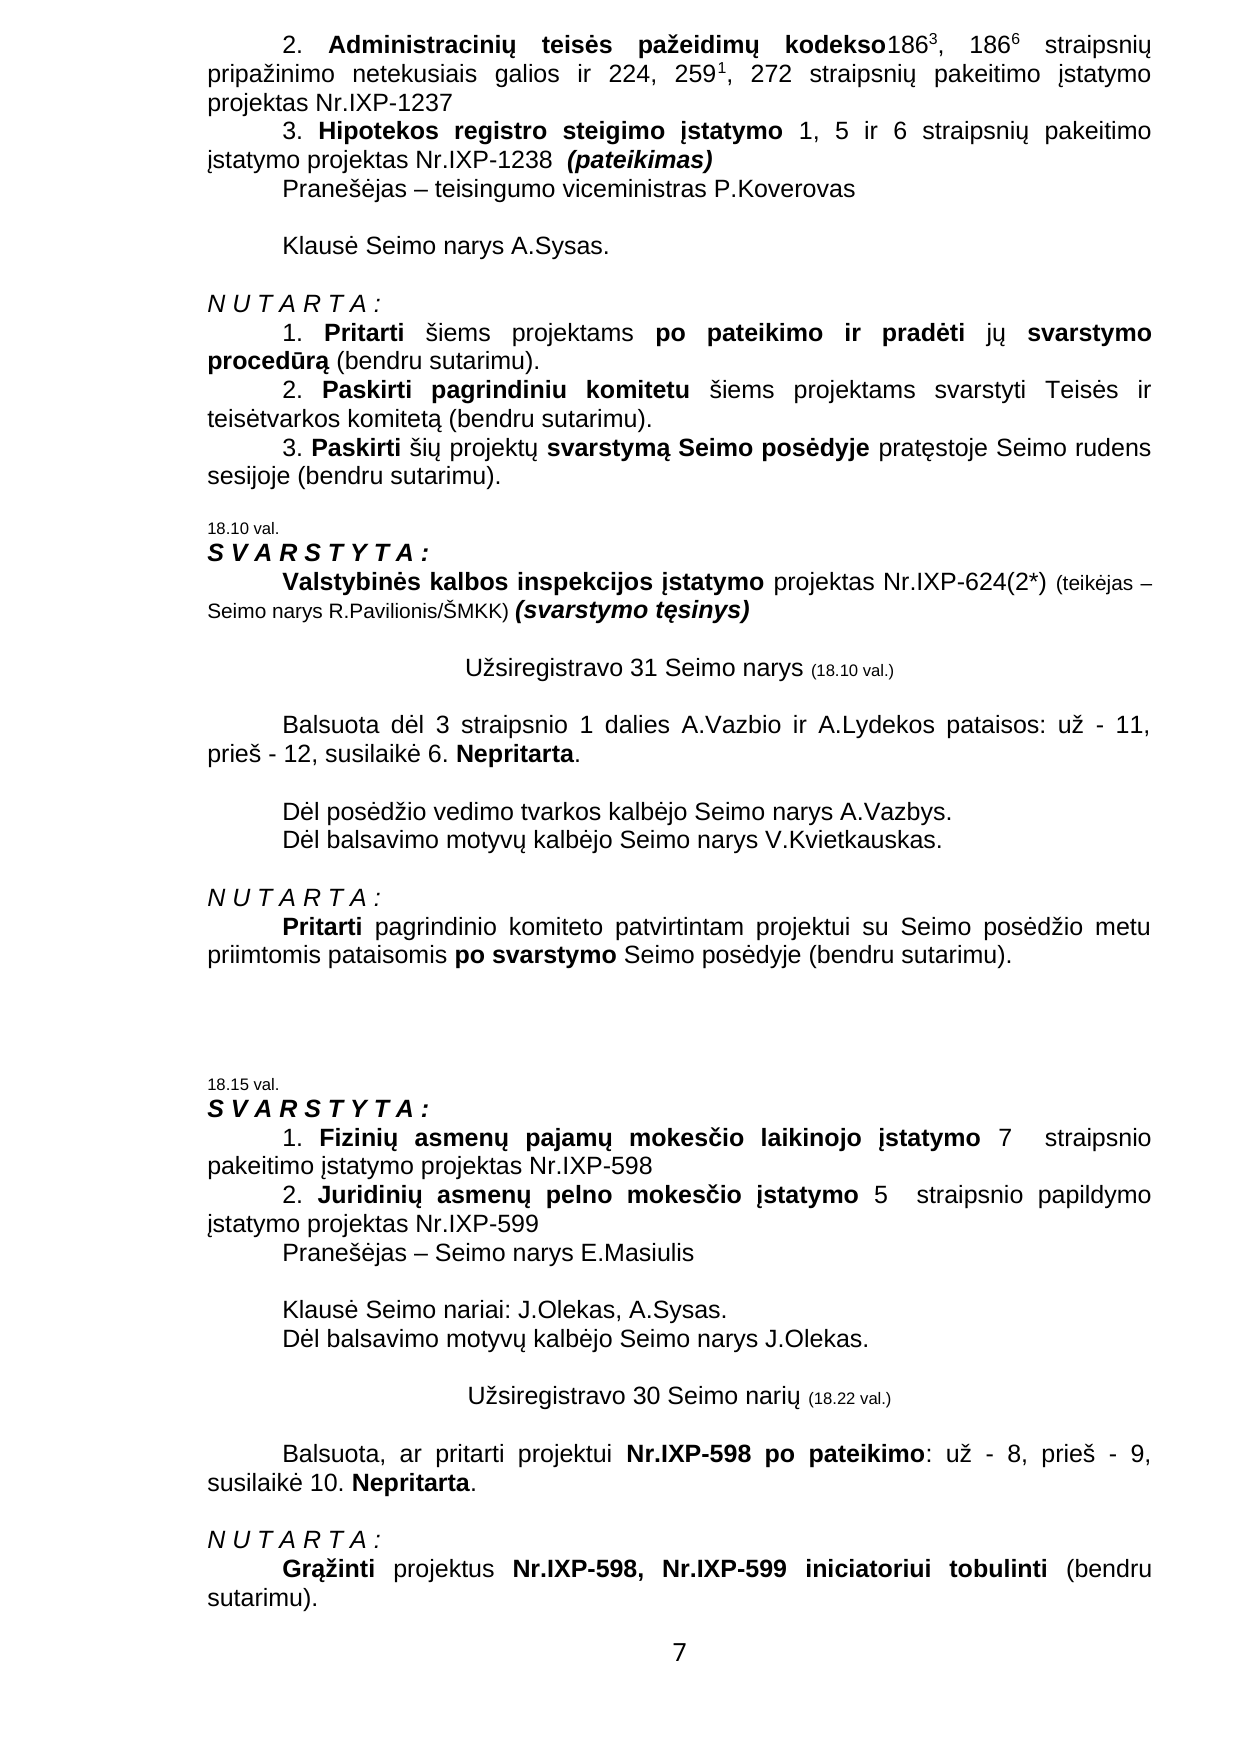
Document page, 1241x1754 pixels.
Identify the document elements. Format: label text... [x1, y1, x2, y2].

text S V A R S T Y T A : [207, 538, 1152, 567]
text Pranešėjas – Seimo narys E.Masiulis [207, 1237, 1152, 1266]
text 3. Hipotekos registro steigimo įstatymo 1, 5 ir 6 straipsnių pakeitimo įstatymo projektas Nr.IXP-1238 (pateikimas) [207, 116, 1152, 174]
text Užsiregistravo 31 Seimo narys (18.10 val.) [207, 653, 1152, 682]
text 2. Paskirti pagrindiniu komitetu šiems projektams svarstyti Teisės ir teisėtvarkos komitetą (bendru sutarimu). [207, 375, 1152, 432]
text Balsuota, ar pritarti projektui Nr.IXP-598 po pateikimo: už - 8, prieš - 9, susilaikė 10. Nepritarta. [207, 1439, 1152, 1496]
text Užsiregistravo 30 Seimo narių (18.22 val.) [207, 1381, 1152, 1410]
text 3. Paskirti šių projektų svarstymą Seimo posėdyje pratęstoje Seimo rudens sesijoje (bendru sutarimu). [207, 432, 1152, 490]
text 2. Juridinių asmenų pelno mokesčio įstatymo 5 straipsnio papildymo įstatymo projektas Nr.IXP-599 [207, 1180, 1152, 1237]
text Klausė Seimo nariai: J.Olekas, A.Sysas. [207, 1295, 1152, 1324]
text 1. Pritarti šiems projektams po pateikimo ir pradėti jų svarstymo procedūrą (bendru sutarimu). [207, 317, 1152, 375]
text N U T A R T A : [207, 289, 1152, 317]
text Pranešėjas – teisingumo viceministras P.Koverovas [207, 174, 1152, 202]
text Balsuota dėl 3 straipsnio 1 dalies A.Vazbio ir A.Lydekos pataisos: už - 11, prieš - 12, susilaikė 6. Nepritarta. [207, 710, 1152, 768]
text N U T A R T A : [207, 883, 1152, 912]
text Dėl balsavimo motyvų kalbėjo Seimo narys J.Olekas. [207, 1324, 1152, 1352]
text Klausė Seimo narys A.Sysas. [207, 231, 1152, 260]
text Dėl balsavimo motyvų kalbėjo Seimo narys V.Kvietkauskas. [207, 825, 1152, 854]
text Pritarti pagrindinio komiteto patvirtintam projektui su Seimo posėdžio metu priimtomis pataisomis po svarstymo Seimo posėdyje (bendru sutarimu). [207, 912, 1152, 969]
text Dėl posėdžio vedimo tvarkos kalbėjo Seimo narys A.Vazbys. [207, 797, 1152, 825]
text 18.15 val. [207, 1074, 1152, 1094]
text 1. Fizinių asmenų pajamų mokesčio laikinojo įstatymo 7 straipsnio pakeitimo įstatymo projektas Nr.IXP-598 [207, 1122, 1152, 1180]
text S V A R S T Y T A : [207, 1094, 1152, 1122]
text Grąžinti projektus Nr.IXP-598, Nr.IXP-599 iniciatoriui tobulinti (bendru sutarimu). [207, 1554, 1152, 1611]
text 2. Administracinių teisės pažeidimų kodekso1863, 1866 straipsnių pripažinimo netekusiais galios ir 224, 2591, 272 straipsnių pakeitimo įstatymo projektas Nr.IXP-1237 [207, 30, 1152, 116]
text N U T A R T A : [207, 1525, 1152, 1554]
text Valstybinės kalbos inspekcijos įstatymo projektas Nr.IXP-624(2*) (teikėjas – Seimo narys R.Pavilionis/ŠMKK) (svarstymo tęsinys) [207, 567, 1152, 624]
text 18.10 val. [207, 519, 1152, 538]
